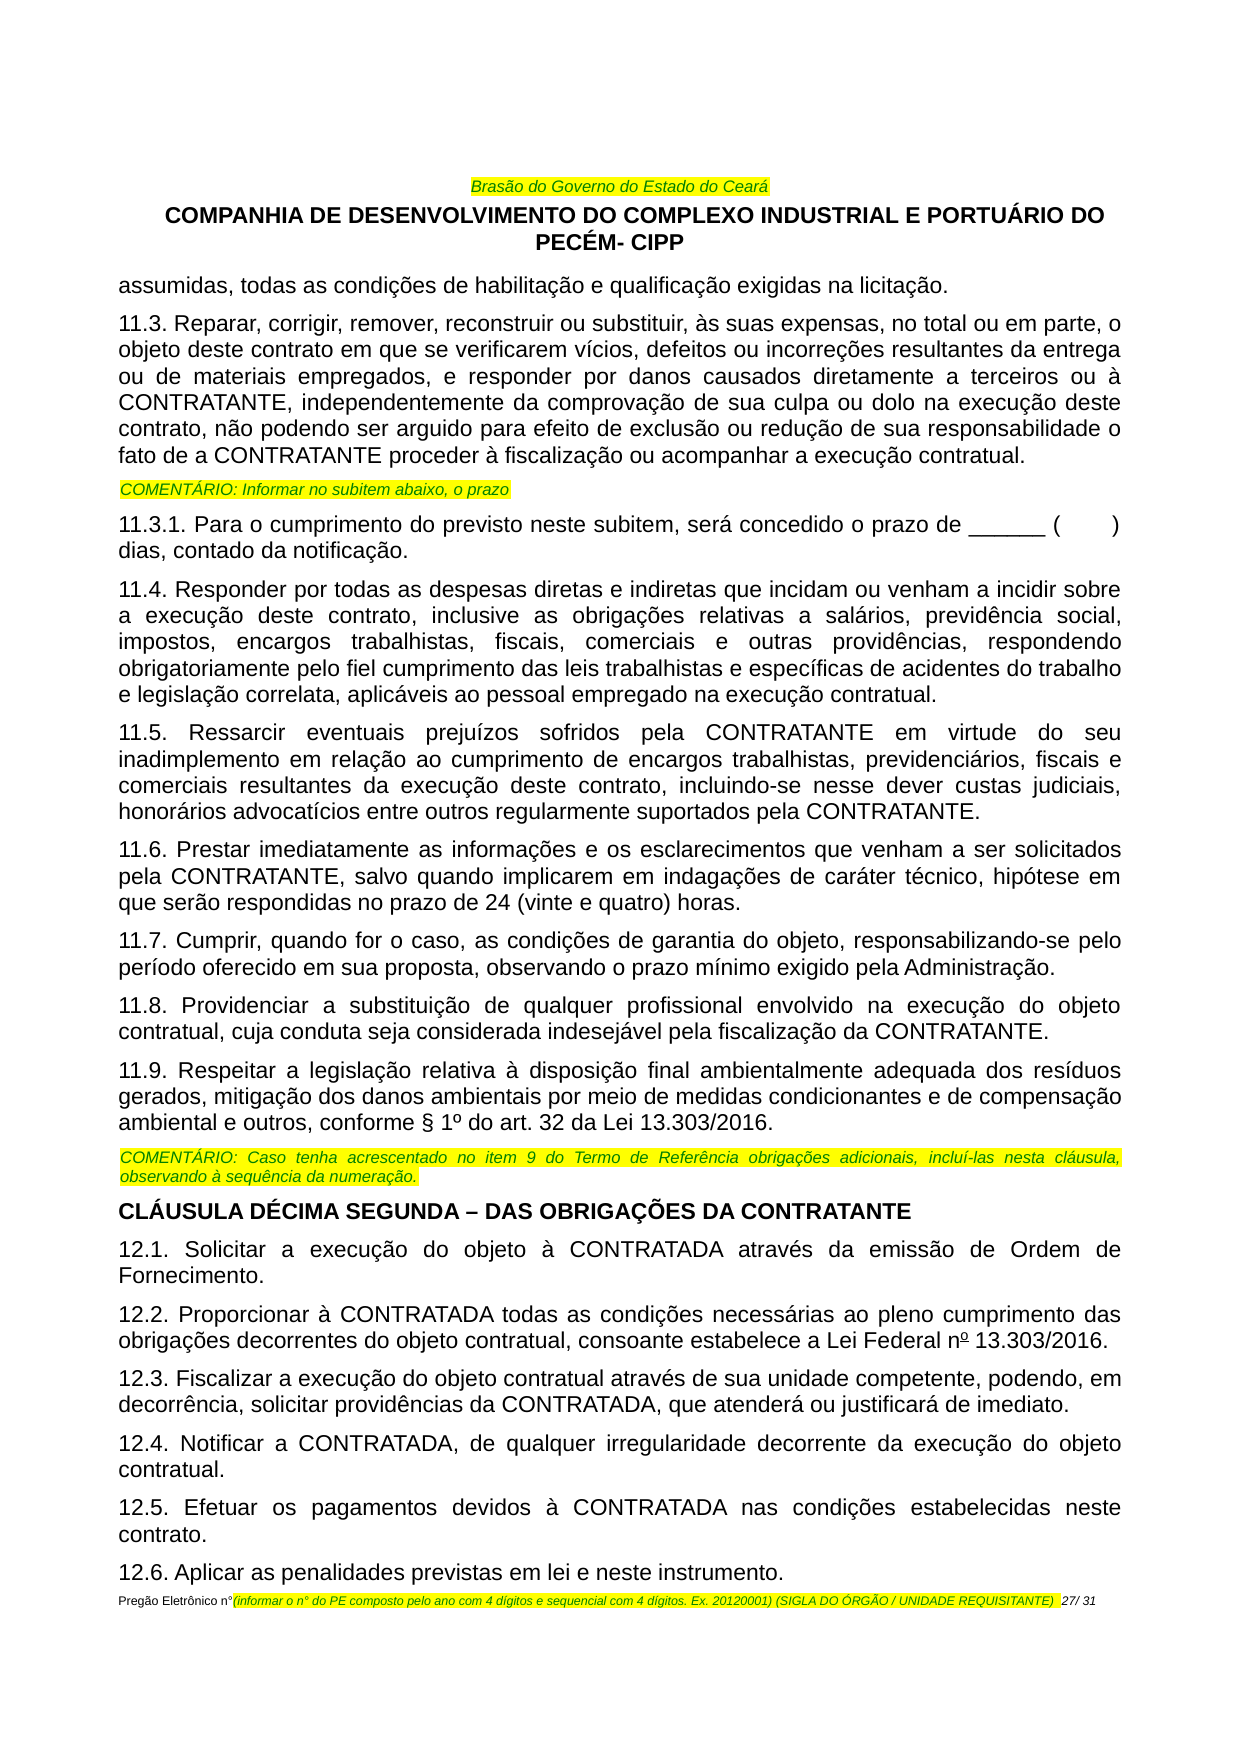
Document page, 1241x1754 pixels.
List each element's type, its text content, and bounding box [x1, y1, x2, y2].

text 12.1. Solicitar a execução do objeto à CONTRATADA através da emissão de Ordem de Fornecimento. [118, 1236, 1122, 1289]
text 12.5. Efetuar os pagamentos devidos à CONTRATADA nas condições estabelecidas neste contrato. [118, 1494, 1122, 1547]
text assumidas, todas as condições de habilitação e qualificação exigidas na licitação. [118, 272, 1122, 298]
text 11.4. Responder por todas as despesas diretas e indiretas que incidam ou venham a incidir sobre a execução deste contrato, inclusive as obrigações relativas a salários, previdência social, impostos, encargos trabalhistas, fiscais, comerciais e outras providências, respondendo obrigatoriamente pelo fiel cumprimento das leis trabalhistas e específicas de acidentes do trabalho e legislação correlata, aplicáveis ao pessoal empregado na execução contratual. [118, 576, 1122, 707]
text 11.6. Prestar imediatamente as informações e os esclarecimentos que venham a ser solicitados pela CONTRATANTE, salvo quando implicarem em indagações de caráter técnico, hipótese em que serão respondidas no prazo de 24 (vinte e quatro) horas. [118, 836, 1122, 916]
text CLÁUSULA DÉCIMA SEGUNDA – DAS OBRIGAÇÕES DA CONTRATANTE [118, 1198, 1122, 1224]
text 11.9. Respeitar a legislação relativa à disposição final ambientalmente adequada dos resíduos gerados, mitigação dos danos ambientais por meio de medidas condicionantes e de compensação ambiental e outros, conforme § 1º do art. 32 da Lei 13.303/2016. [118, 1057, 1122, 1136]
text 11.7. Cumprir, quando for o caso, as condições de garantia do objeto, responsabilizando-se pelo período oferecido em sua proposta, observando o prazo mínimo exigido pela Administração. [118, 927, 1122, 980]
text 12.4. Notificar a CONTRATADA, de qualquer irregularidade decorrente da execução do objeto contratual. [118, 1430, 1122, 1482]
text 11.5. Ressarcir eventuais prejuízos sofridos pela CONTRATANTE em virtude do seu inadimplemento em relação ao cumprimento de encargos trabalhistas, previdenciários, fiscais e comerciais resultantes da execução deste contrato, incluindo-se nesse dever custas judiciais, honorários advocatícios entre outros regularmente suportados pela CONTRATANTE. [118, 719, 1122, 824]
text 11.3.1. Para o cumprimento do previsto neste subitem, será concedido o prazo de ______ ( ) dias, contado da notificação. [118, 511, 1122, 564]
text 11.3. Reparar, corrigir, remover, reconstruir ou substituir, às suas expensas, no total ou em parte, o objeto deste contrato em que se verificarem vícios, defeitos ou incorreções resultantes da entrega ou de materiais empregados, e responder por danos causados diretamente a terceiros ou à CONTRATANTE, independentemente da comprovação de sua culpa ou dolo na execução deste contrato, não podendo ser arguido para efeito de exclusão ou redução de sua responsabilidade o fato de a CONTRATANTE proceder à fiscalização ou acompanhar a execução contratual. [118, 310, 1122, 468]
text COMENTÁRIO: Informar no subitem abaixo, o prazo [120, 480, 1122, 499]
text 12.2. Proporcionar à CONTRATADA todas as condições necessárias ao pleno cumprimento das obrigações decorrentes do objeto contratual, consoante estabelece a Lei Federal no 13.303/2016. [118, 1301, 1122, 1353]
text 11.8. Providenciar a substituição de qualquer profissional envolvido na execução do objeto contratual, cuja conduta seja considerada indesejável pela fiscalização da CONTRATANTE. [118, 992, 1122, 1045]
text 12.6. Aplicar as penalidades previstas em lei e neste instrumento. [118, 1559, 1122, 1585]
text COMENTÁRIO: Caso tenha acrescentado no item 9 do Termo de Referência obrigações adicionais, incluí-las nesta cláusula, observando à sequência da numeração. [120, 1147, 1122, 1186]
text 12.3. Fiscalizar a execução do objeto contratual através de sua unidade competente, podendo, em decorrência, solicitar providências da CONTRATADA, que atenderá ou justificará de imediato. [118, 1365, 1122, 1418]
